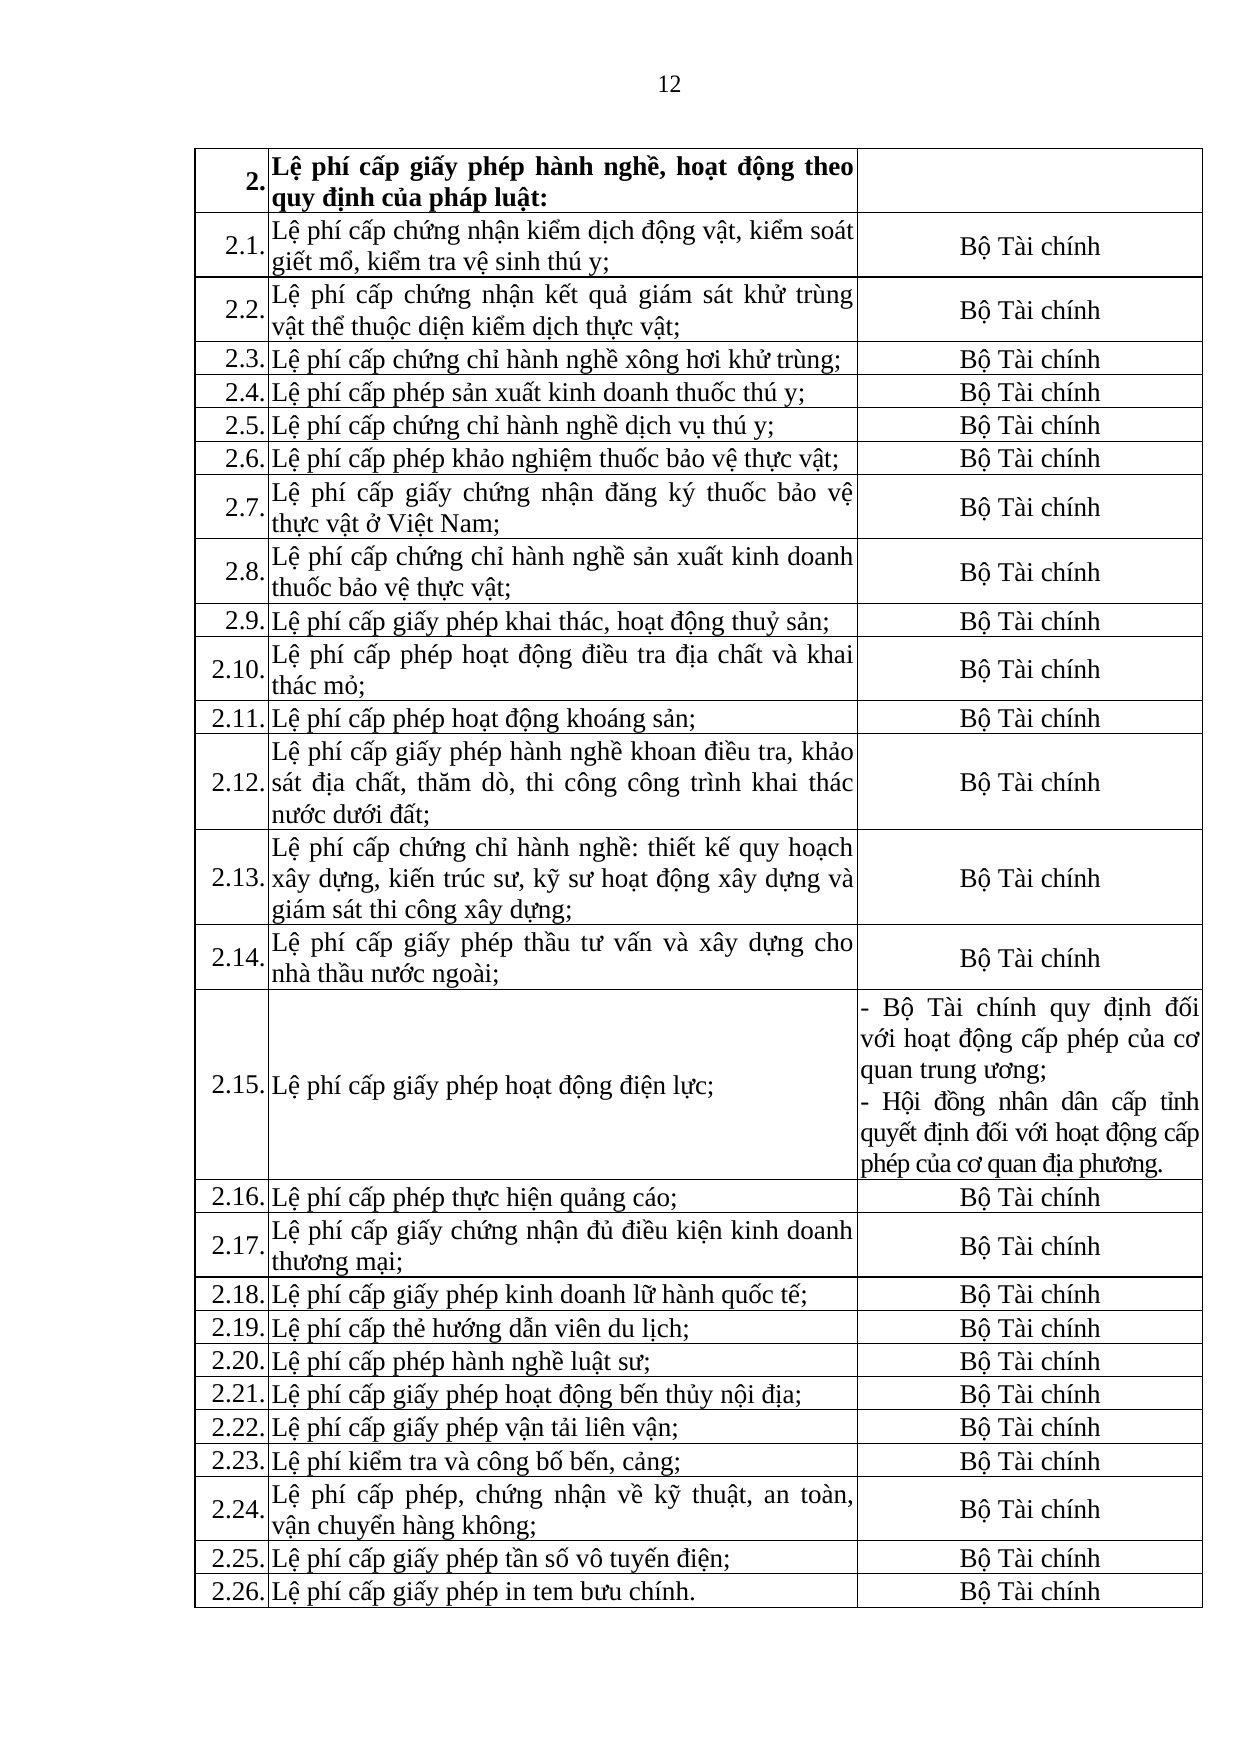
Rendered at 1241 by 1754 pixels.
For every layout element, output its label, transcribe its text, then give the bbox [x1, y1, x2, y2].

table_cell 2.11. [196, 701, 268, 733]
table_cell Bộ Tài chính [858, 637, 1202, 700]
table_cell Bộ Tài chính [858, 1444, 1202, 1476]
table_cell Lệ phí cấp giấy phép hành nghề khoan điều tra, khảo sát địa chất, thăm dò, thi công công trình khai thác nước dưới đất; [269, 734, 857, 829]
table_cell Bộ Tài chính [858, 1311, 1202, 1343]
table_cell Bộ Tài chính [858, 925, 1202, 989]
table_cell 2.4. [196, 375, 268, 407]
table_cell Bộ Tài chính [858, 442, 1202, 474]
table_cell Bộ Tài chính [858, 539, 1202, 602]
table_cell 2.9. [196, 604, 268, 636]
table_cell 2.1. [196, 213, 268, 276]
table_cell Lệ phí cấp giấy phép thầu tư vấn và xây dựng cho nhà thầu nước ngoài; [269, 925, 857, 989]
table_cell Bộ Tài chính [858, 1477, 1202, 1540]
table_cell Lệ phí cấp chứng chỉ hành nghề sản xuất kinh doanh thuốc bảo vệ thực vật; [269, 539, 857, 602]
table_cell Lệ phí cấp giấy phép kinh doanh lữ hành quốc tế; [269, 1278, 857, 1309]
table_cell Lệ phí cấp phép thực hiện quảng cáo; [269, 1180, 857, 1212]
table_cell 2.6. [196, 442, 268, 474]
table_cell Lệ phí cấp chứng chỉ hành nghề: thiết kế quy hoạch xây dựng, kiến trúc sư, kỹ sư hoạt động xây dựng và giám sát thi công xây dựng; [269, 830, 857, 924]
table_cell Lệ phí cấp giấy phép tần số vô tuyến điện; [269, 1541, 857, 1573]
table_cell 2.23. [196, 1444, 268, 1476]
table_cell 2.13. [196, 830, 268, 924]
table_cell Lệ phí cấp giấy chứng nhận đăng ký thuốc bảo vệ thực vật ở Việt Nam; [269, 475, 857, 538]
table_cell Lệ phí cấp phép, chứng nhận về kỹ thuật, an toàn, vận chuyển hàng không; [269, 1477, 857, 1540]
table_cell 2.17. [196, 1213, 268, 1276]
table_cell 2.24. [196, 1477, 268, 1540]
table_cell Lệ phí cấp giấy phép khai thác, hoạt động thuỷ sản; [269, 604, 857, 636]
table_cell 2.16. [196, 1180, 268, 1212]
table_cell 2.18. [196, 1278, 268, 1309]
table_cell Lệ phí kiểm tra và công bố bến, cảng; [269, 1444, 857, 1476]
table_cell Lệ phí cấp giấy phép vận tải liên vận; [269, 1410, 857, 1442]
table_cell 2.12. [196, 734, 268, 829]
table_cell 2.14. [196, 925, 268, 989]
table_cell Lệ phí cấp chứng nhận kết quả giám sát khử trùng vật thể thuộc diện kiểm dịch thực vật; [269, 278, 857, 341]
table_cell Bộ Tài chính [858, 408, 1202, 441]
table_cell Lệ phí cấp phép sản xuất kinh doanh thuốc thú y; [269, 375, 857, 407]
table_cell - Bộ Tài chính quy định đối với hoạt động cấp phép của cơ quan trung ương; - Hội đồng nhân dân cấp tỉnh quyết định đối với hoạt động cấp phép của cơ quan địa phương. [858, 990, 1202, 1179]
table_cell Bộ Tài chính [858, 1410, 1202, 1442]
table_cell Bộ Tài chính [858, 375, 1202, 407]
table_cell 2.5. [196, 408, 268, 441]
table_cell 2.25. [196, 1541, 268, 1573]
table_cell Bộ Tài chính [858, 1344, 1202, 1376]
table_cell Bộ Tài chính [858, 213, 1202, 276]
table_cell Lệ phí cấp giấy phép hành nghề, hoạt động theo quy định của pháp luật: [269, 149, 857, 212]
table_cell 2.2. [196, 278, 268, 341]
table_cell 2. [196, 149, 268, 212]
table_cell 2.19. [196, 1311, 268, 1343]
table_cell Bộ Tài chính [858, 1377, 1202, 1409]
table_cell Lệ phí cấp phép hoạt động điều tra địa chất và khai thác mỏ; [269, 637, 857, 700]
table_cell Lệ phí cấp chứng chỉ hành nghề dịch vụ thú y; [269, 408, 857, 441]
table_cell Lệ phí cấp thẻ hướng dẫn viên du lịch; [269, 1311, 857, 1343]
table_cell Lệ phí cấp chứng chỉ hành nghề xông hơi khử trùng; [269, 342, 857, 374]
table_cell Bộ Tài chính [858, 830, 1202, 924]
table_cell Lệ phí cấp phép hoạt động khoáng sản; [269, 701, 857, 733]
table_cell Lệ phí cấp chứng nhận kiểm dịch động vật, kiểm soát giết mổ, kiểm tra vệ sinh thú y; [269, 213, 857, 276]
table_cell Bộ Tài chính [858, 475, 1202, 538]
table_cell Lệ phí cấp giấy phép in tem bưu chính. [269, 1574, 857, 1607]
table_cell Bộ Tài chính [858, 734, 1202, 829]
table_cell Lệ phí cấp phép khảo nghiệm thuốc bảo vệ thực vật; [269, 442, 857, 474]
table_cell 2.10. [196, 637, 268, 700]
table_cell Bộ Tài chính [858, 1541, 1202, 1573]
table_cell Bộ Tài chính [858, 701, 1202, 733]
table_cell Lệ phí cấp phép hành nghề luật sư; [269, 1344, 857, 1376]
table_cell 2.7. [196, 475, 268, 538]
table_cell 2.3. [196, 342, 268, 374]
table_cell Bộ Tài chính [858, 342, 1202, 374]
table_cell 2.20. [196, 1344, 268, 1376]
table_cell Lệ phí cấp giấy chứng nhận đủ điều kiện kinh doanh thương mại; [269, 1213, 857, 1276]
table_cell 2.15. [196, 990, 268, 1179]
table_cell Bộ Tài chính [858, 604, 1202, 636]
table_cell 2.22. [196, 1410, 268, 1442]
table_cell Bộ Tài chính [858, 1213, 1202, 1276]
table_cell Bộ Tài chính [858, 1278, 1202, 1309]
table_cell [858, 149, 1202, 212]
table_cell Lệ phí cấp giấy phép hoạt động bến thủy nội địa; [269, 1377, 857, 1409]
table_cell Bộ Tài chính [858, 1574, 1202, 1607]
table_cell Bộ Tài chính [858, 278, 1202, 341]
table_cell 2.21. [196, 1377, 268, 1409]
table_cell Bộ Tài chính [858, 1180, 1202, 1212]
table_cell 2.8. [196, 539, 268, 602]
table_cell Lệ phí cấp giấy phép hoạt động điện lực; [269, 990, 857, 1179]
table_cell 2.26. [196, 1574, 268, 1607]
